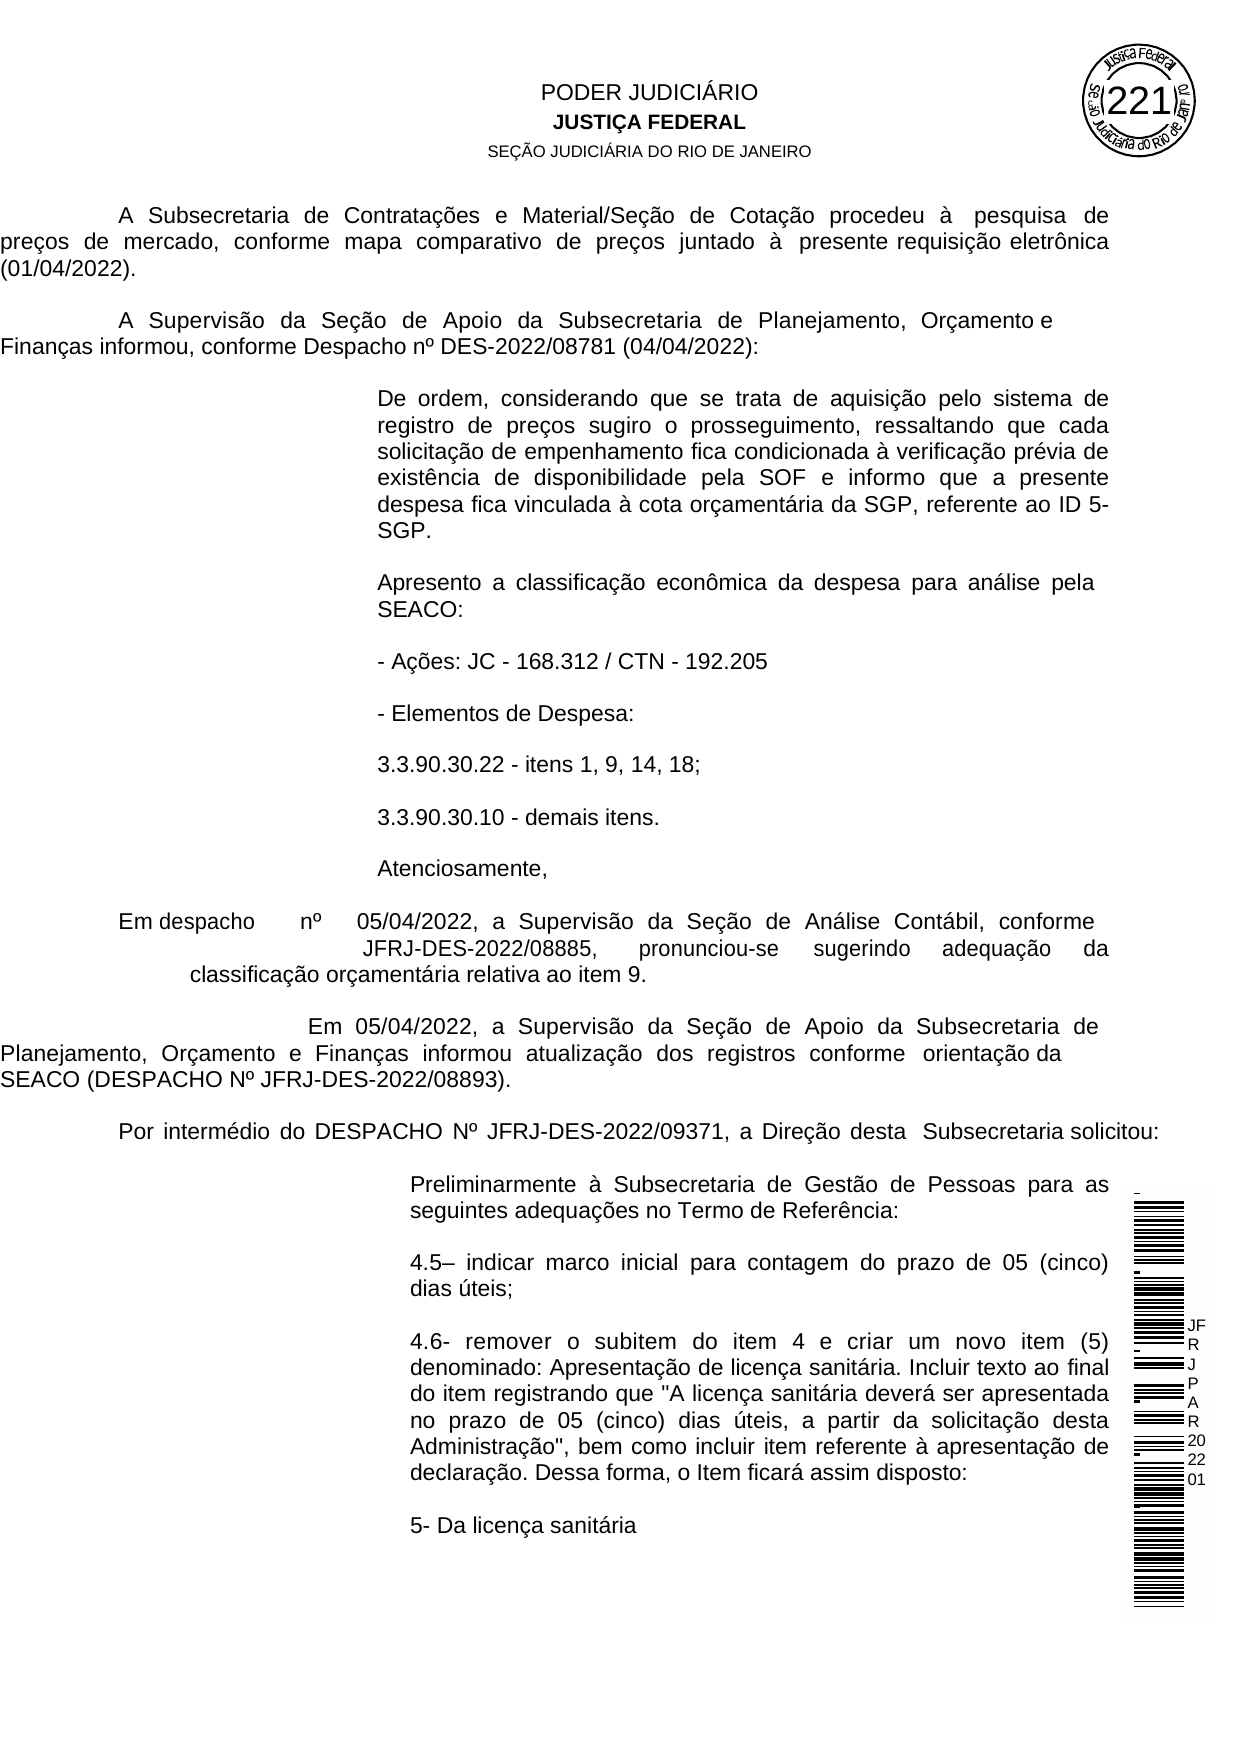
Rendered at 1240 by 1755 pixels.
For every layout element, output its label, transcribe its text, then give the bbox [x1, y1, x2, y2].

text Em 05/04/2022, a Supervisão da Seção de Apoio da Subsecretaria de [308, 1013, 1239, 1040]
text - Ações: JC - 168.312 / CTN - 192.205 [377, 648, 1239, 674]
text 5- Da licença sanitária [410, 1512, 1122, 1538]
text A Subsecretaria de Contratações e Material/Seção de Cotação procedeu à pesquisa de preços de mercado, conforme mapa comparativo de preços juntado à presente requisição eletrônica (01/04/2022). [0, 202, 1109, 281]
text De ordem, considerando que se trata de aquisição pelo sistema de registro de preços sugiro o prosseguimento, ressaltando que cada solicitação de empenhamento fica condicionada à verificação prévia de existência de disponibilidade pela SOF e informo que a presente despesa fica vinculada à cota orçamentária da SGP, referente ao ID 5- SGP. [377, 385, 1109, 543]
text Preliminarmente à Subsecretaria de Gestão de Pessoas para as seguintes adequações no Termo de Referência: [410, 1171, 1109, 1223]
text classificação orçamentária relativa ao item 9. [189, 961, 1239, 987]
text 05/04/2022, a Supervisão da Seção de Análise Contábil, conforme JFRJ-DES-2022/08885, pronunciou-se sugerindo adequação da [357, 908, 1109, 961]
text Em despacho nº [0, 908, 342, 934]
text 3.3.90.30.10 - demais itens. Atenciosamente, [377, 804, 826, 882]
text JFRJPAR202201000A [1187, 1316, 1206, 1488]
text 4.5– indicar marco inicial para contagem do prazo de 05 (cinco) dias úteis; [410, 1249, 1109, 1302]
text A Supervisão da Seção de Apoio da Subsecretaria de Planejamento, Orçamento e Finanças informou, conforme Despacho nº DES-2022/08781 (04/04/2022): [0, 307, 1101, 359]
text Por intermédio do DESPACHO Nº JFRJ-DES-2022/09371, a Direção desta Subsecretaria solicitou: [0, 1118, 1210, 1145]
text e [1180, 96, 1192, 105]
text [1217, 1512, 1239, 1538]
text Apresento a classificação econômica da despesa para análise pela SEACO: [377, 569, 1101, 622]
text 4.6- remover o subitem do item 4 e criar um novo item (5) denominado: Apresentação de licença sanitária. Incluir texto ao final do item registrando que "A licença sanitária deverá ser apresentada no prazo de 05 (cinco) dias úteis, a partir da solicitação desta Administração", bem como incluir item referente à apresentação de declaração. Dessa forma, o Item ficará assim disposto: [410, 1328, 1109, 1486]
text ç [1088, 97, 1100, 106]
text Planejamento, Orçamento e Finanças informou atualização dos registros conforme orientação da SEACO (DESPACHO Nº JFRJ-DES-2022/08893). [0, 1040, 1101, 1092]
text - Elementos de Despesa: 3.3.90.30.22 - itens 1, 9, 14, 18; [377, 700, 757, 778]
